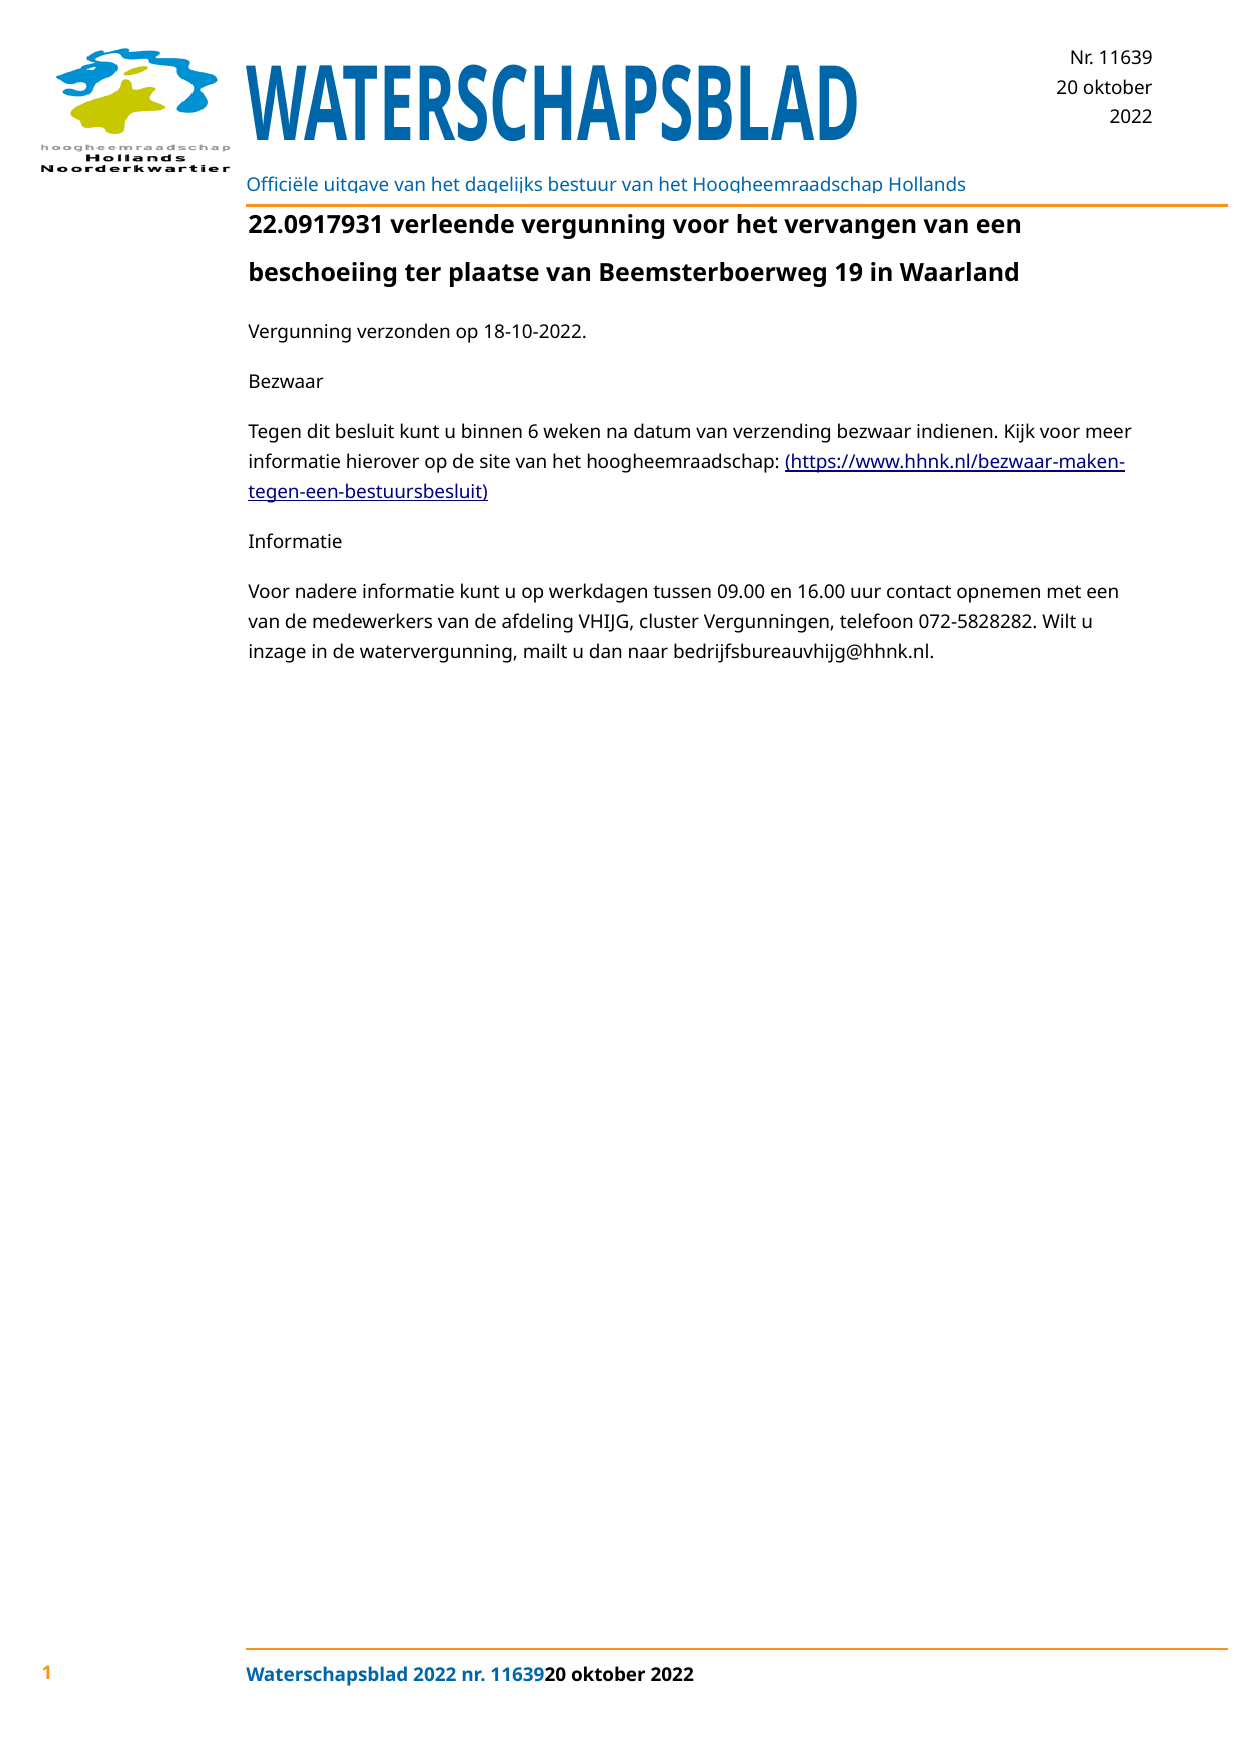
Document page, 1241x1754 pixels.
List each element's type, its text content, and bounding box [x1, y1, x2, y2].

text Vergunning verzonden op 18-10-2022. [248, 318, 1152, 344]
picture [41, 47, 231, 172]
text Voor nadere informatie kunt u op werkdagen tussen 09.00 en 16.00 uur contact opnemen met een van de medewerkers van de afdeling VHIJG, cluster Vergunningen, telefoon 072-5828282. Wilt u inzage in de watervergunning, mailt u dan naar bedrijfsbureauvhijg@hhnk.nl. [248, 579, 1152, 664]
text Informatie [248, 528, 1152, 554]
text 22.0917931 verleende vergunning voor het vervangen van een beschoeiing ter plaatse van Beemsterboerweg 19 in Waarland [248, 207, 1152, 288]
text Tegen dit besluit kunt u binnen 6 weken na datum van verzending bezwaar indienen. Kijk voor meer informatie hierover op de site van het hoogheemraadschap: (https://www.hhnk.nl/bezwaar-maken-tegen-een-bestuursbesluit) [248, 419, 1152, 504]
text Bezwaar [248, 368, 1152, 394]
